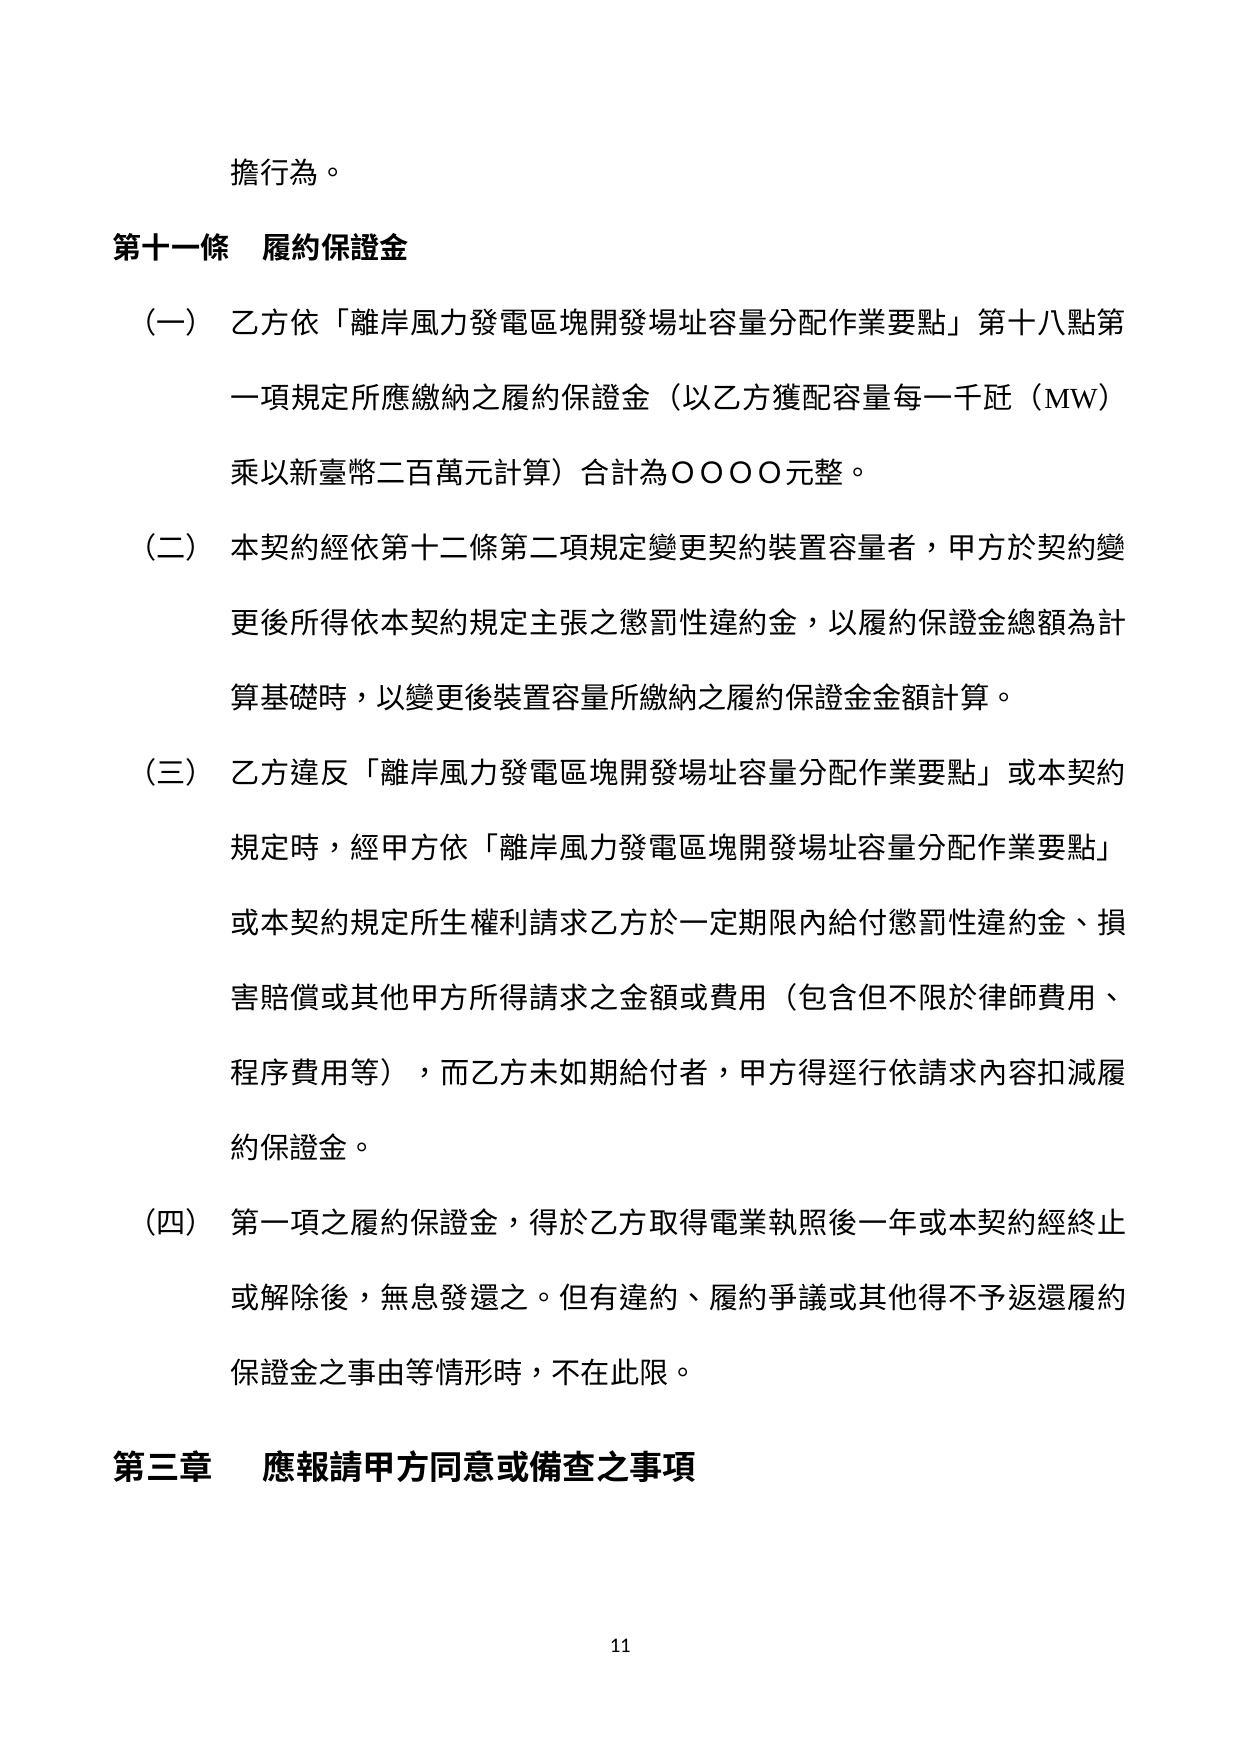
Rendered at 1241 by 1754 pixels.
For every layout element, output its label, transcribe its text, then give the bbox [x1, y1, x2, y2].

subtitle 第三章 應報請甲方同意或備查之事項 [112, 1427, 1128, 1502]
list 擔行為。 [127, 134, 1128, 209]
list 乙方違反「離岸風力發電區塊開發場址容量分配作業要點」或本契約規定時，經甲方依「離岸風力發電區塊開發場址容量分配作業要點」或本契約規定所生權利請求乙方於一定期限內給付懲罰性違約金、損害賠償或其他甲方所得請求之金額或費用（包含但不限於律師費用、程序費用等），而乙方未如期給付者，甲方得逕行依請求內容扣減履約保證金。 [127, 734, 1128, 1184]
list 本契約經依第十二條第二項規定變更契約裝置容量者，甲方於契約變更後所得依本契約規定主張之懲罰性違約金，以履約保證金總額為計算基礎時，以變更後裝置容量所繳納之履約保證金金額計算。 [127, 509, 1128, 734]
list 第一項之履約保證金，得於乙方取得電業執照後一年或本契約經終止或解除後，無息發還之。但有違約、履約爭議或其他得不予返還履約保證金之事由等情形時，不在此限。 [127, 1184, 1128, 1409]
list 乙方依「離岸風力發電區塊開發場址容量分配作業要點」第十八點第一項規定所應繳納之履約保證金（以乙方獲配容量每一千瓩（MW）乘以新臺幣二百萬元計算）合計為ＯＯＯＯ元整。 [127, 284, 1128, 509]
subtitle 第十一條 履約保證金 [112, 209, 1128, 284]
